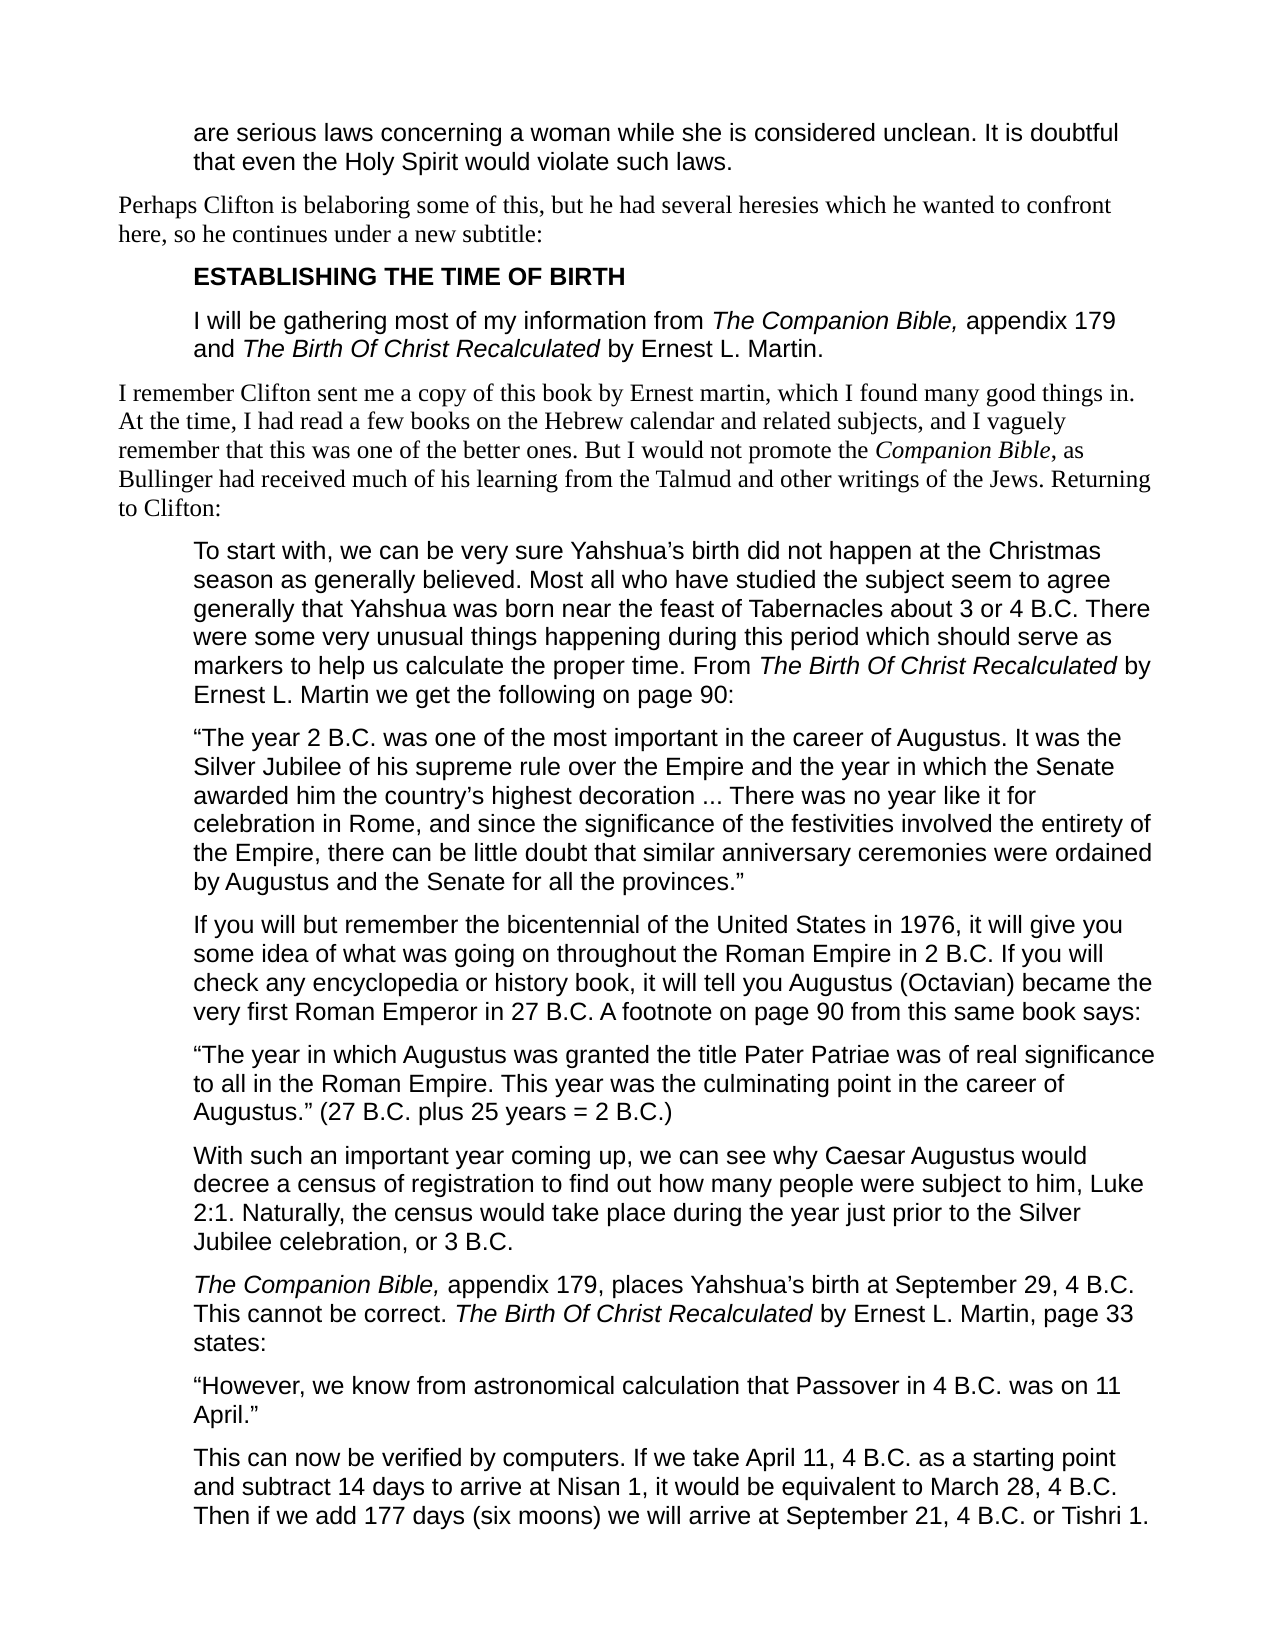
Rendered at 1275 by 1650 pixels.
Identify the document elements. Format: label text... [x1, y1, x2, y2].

text To start with, we can be very sure Yahshua’s birth did not happen at the Christmas season as generally believed. Most all who have studied the subject seem to agree generally that Yahshua was born near the feast of Tabernacles about 3 or 4 B.C. There were some very unusual things happening during this period which should serve as markers to help us calculate the proper time. From The Birth Of Christ Recalculated by Ernest L. Martin we get the following on page 90: [193, 536, 1157, 708]
text I remember Clifton sent me a copy of this book by Ernest martin, which I found many good things in. At the time, I had read a few books on the Hebrew calendar and related subjects, and I vaguely remember that this was one of the better ones. But I would not promote the Companion Bible, as Bullinger had received much of his learning from the Talmud and other writings of the Jews. Returning to Clifton: [118, 378, 1157, 521]
text If you will but remember the bicentennial of the United States in 1976, it will give you some idea of what was going on throughout the Roman Empire in 2 B.C. If you will check any encyclopedia or history book, it will tell you Augustus (Octavian) became the very first Roman Emperor in 27 B.C. A footnote on page 90 from this same book says: [193, 910, 1157, 1025]
text Perhaps Clifton is belaboring some of this, but he had several heresies which he wanted to confront here, so he continues under a new subtitle: [118, 190, 1157, 248]
text I will be gathering most of my information from The Companion Bible, appendix 179 and The Birth Of Christ Recalculated by Ernest L. Martin. [193, 306, 1157, 363]
text “The year in which Augustus was granted the title Pater Patriae was of real significance to all in the Roman Empire. This year was the culminating point in the career of Augustus.” (27 B.C. plus 25 years = 2 B.C.) [193, 1040, 1157, 1126]
text This can now be verified by computers. If we take April 11, 4 B.C. as a starting point and subtract 14 days to arrive at Nisan 1, it would be equivalent to March 28, 4 B.C. Then if we add 177 days (six moons) we will arrive at September 21, 4 B.C. or Tishri 1. [193, 1443, 1157, 1529]
text are serious laws concerning a woman while she is considered unclean. It is doubtful that even the Holy Spirit would violate such laws. [193, 118, 1157, 176]
text The Companion Bible, appendix 179, places Yahshua’s birth at September 29, 4 B.C. This cannot be correct. The Birth Of Christ Recalculated by Ernest L. Martin, page 33 states: [193, 1270, 1157, 1356]
text ESTABLISHING THE TIME OF BIRTH [193, 262, 1157, 291]
text With such an important year coming up, we can see why Caesar Augustus would decree a census of registration to find out how many people were subject to him, Luke 2:1. Naturally, the census would take place during the year just prior to the Silver Jubilee celebration, or 3 B.C. [193, 1141, 1157, 1256]
text “However, we know from astronomical calculation that Passover in 4 B.C. was on 11 April.” [193, 1371, 1157, 1428]
text “The year 2 B.C. was one of the most important in the career of Augustus. It was the Silver Jubilee of his supreme rule over the Empire and the year in which the Senate awarded him the country’s highest decoration ... There was no year like it for celebration in Rome, and since the significance of the festivities involved the entirety of the Empire, there can be little doubt that similar anniversary ceremonies were ordained by Augustus and the Senate for all the provinces.” [193, 723, 1157, 896]
